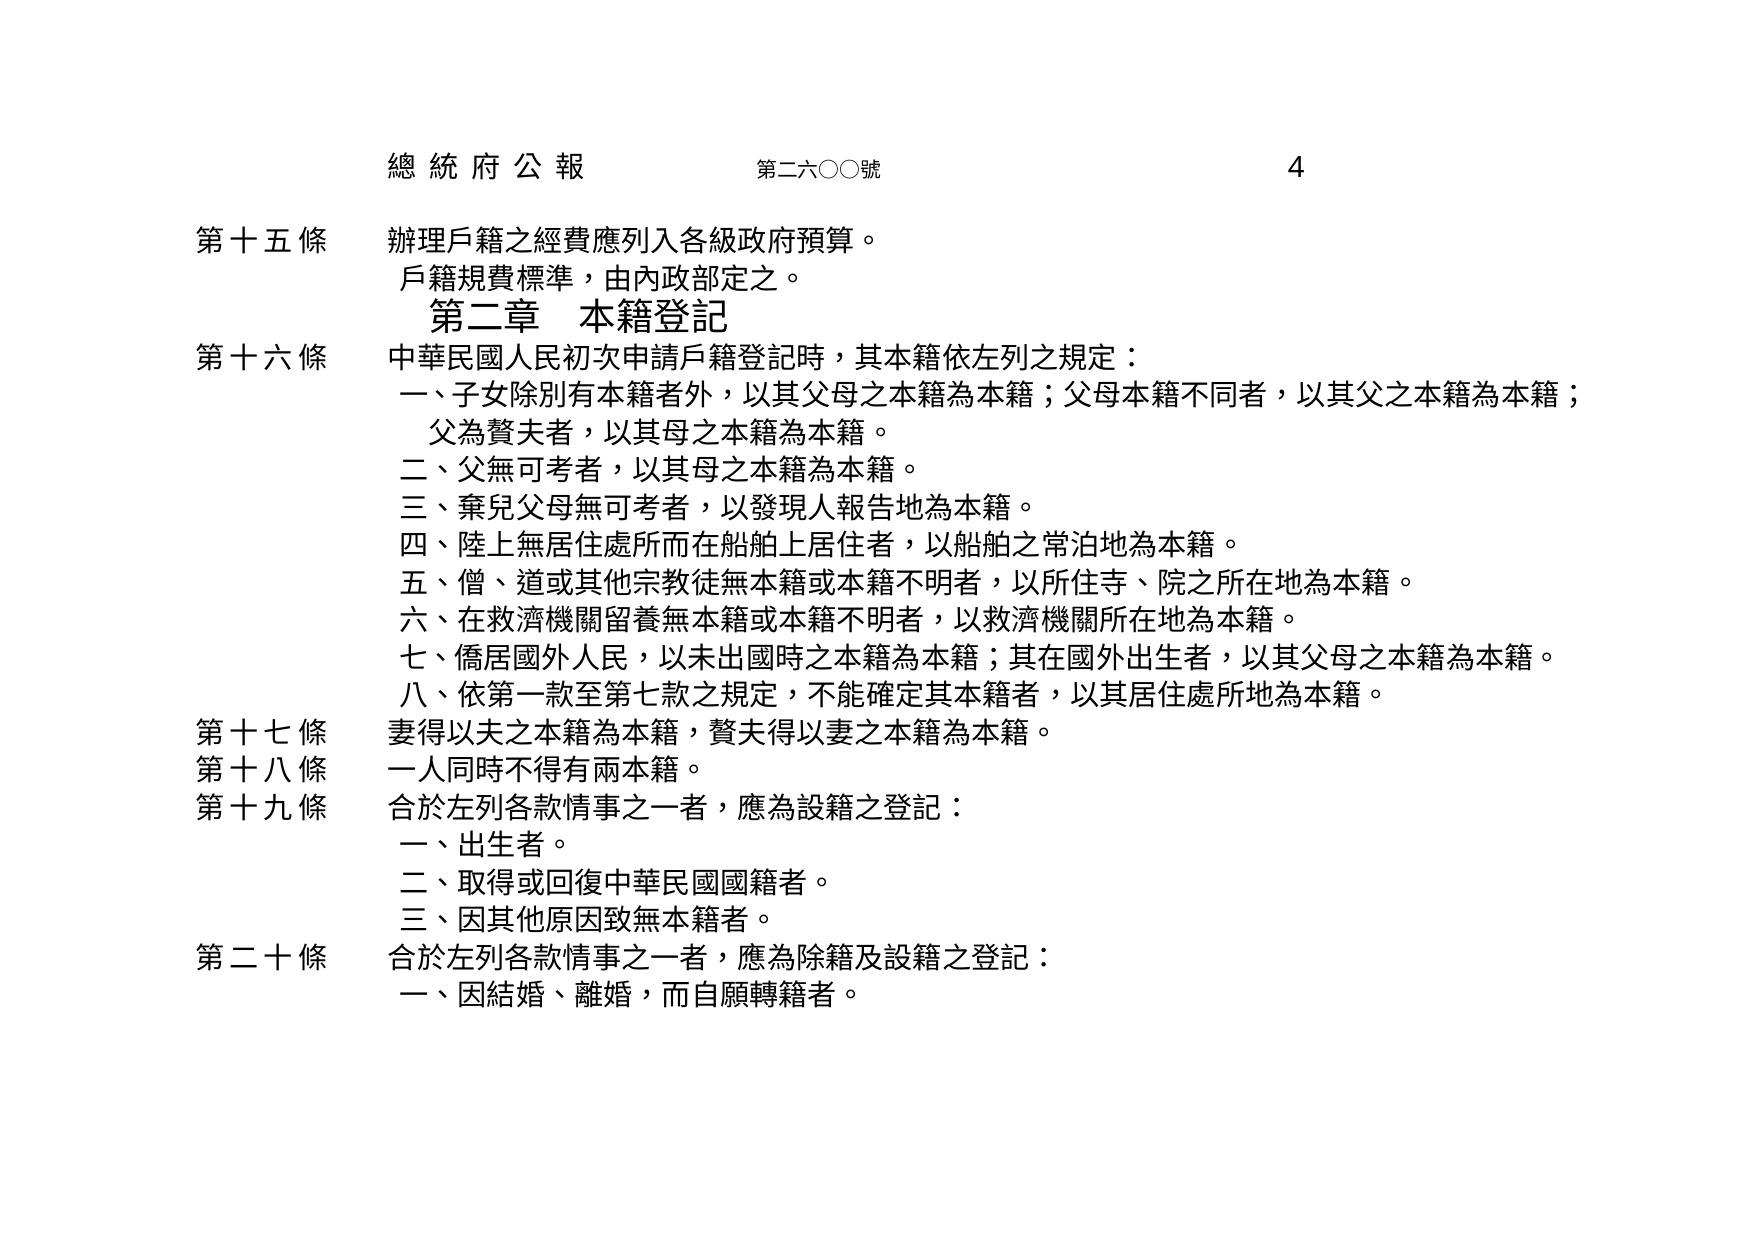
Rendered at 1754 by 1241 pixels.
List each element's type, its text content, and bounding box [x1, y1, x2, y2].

text 六、在救濟機關留養無本籍或本籍不明者，以救濟機關所在地為本籍。 [399, 601, 1559, 638]
text 八、依第一款至第七款之規定，不能確定其本籍者，以其居住處所地為本籍。 [399, 676, 1559, 713]
text 三、棄兒父母無可考者，以發現人報告地為本籍。 [399, 488, 1559, 526]
text 第十八條 一人同時不得有兩本籍。 [195, 751, 1559, 788]
text 第二十條 合於左列各款情事之一者，應為除籍及設籍之登記： [195, 938, 1559, 976]
text 第十五條 辦理戶籍之經費應列入各級政府預算。 [195, 222, 1559, 259]
text 第二章 本籍登記 [428, 297, 1559, 338]
text 一、出生者。 [399, 826, 1559, 863]
text 第十七條 妻得以夫之本籍為本籍，贅夫得以妻之本籍為本籍。 [195, 713, 1559, 751]
text 七、僑居國外人民，以未出國時之本籍為本籍；其在國外出生者，以其父母之本籍為本籍。 [399, 638, 1559, 676]
text 一、子女除別有本籍者外，以其父母之本籍為本籍；父母本籍不同者，以其父之本籍為本籍；父為贅夫者，以其母之本籍為本籍。 [399, 376, 1559, 451]
text 第十六條 中華民國人民初次申請戶籍登記時，其本籍依左列之規定： [195, 338, 1559, 376]
text 五、僧、道或其他宗教徒無本籍或本籍不明者，以所住寺、院之所在地為本籍。 [399, 563, 1559, 601]
text 一、因結婚、離婚，而自願轉籍者。 [399, 976, 1559, 1013]
text 四、陸上無居住處所而在船舶上居住者，以船舶之常泊地為本籍。 [399, 526, 1559, 563]
text 二、取得或回復中華民國國籍者。 [399, 863, 1559, 901]
text 第十九條 合於左列各款情事之一者，應為設籍之登記： [195, 788, 1559, 826]
text 戶籍規費標準，由內政部定之。 [341, 259, 1559, 297]
text 三、因其他原因致無本籍者。 [399, 901, 1559, 938]
text 二、父無可考者，以其母之本籍為本籍。 [399, 451, 1559, 488]
